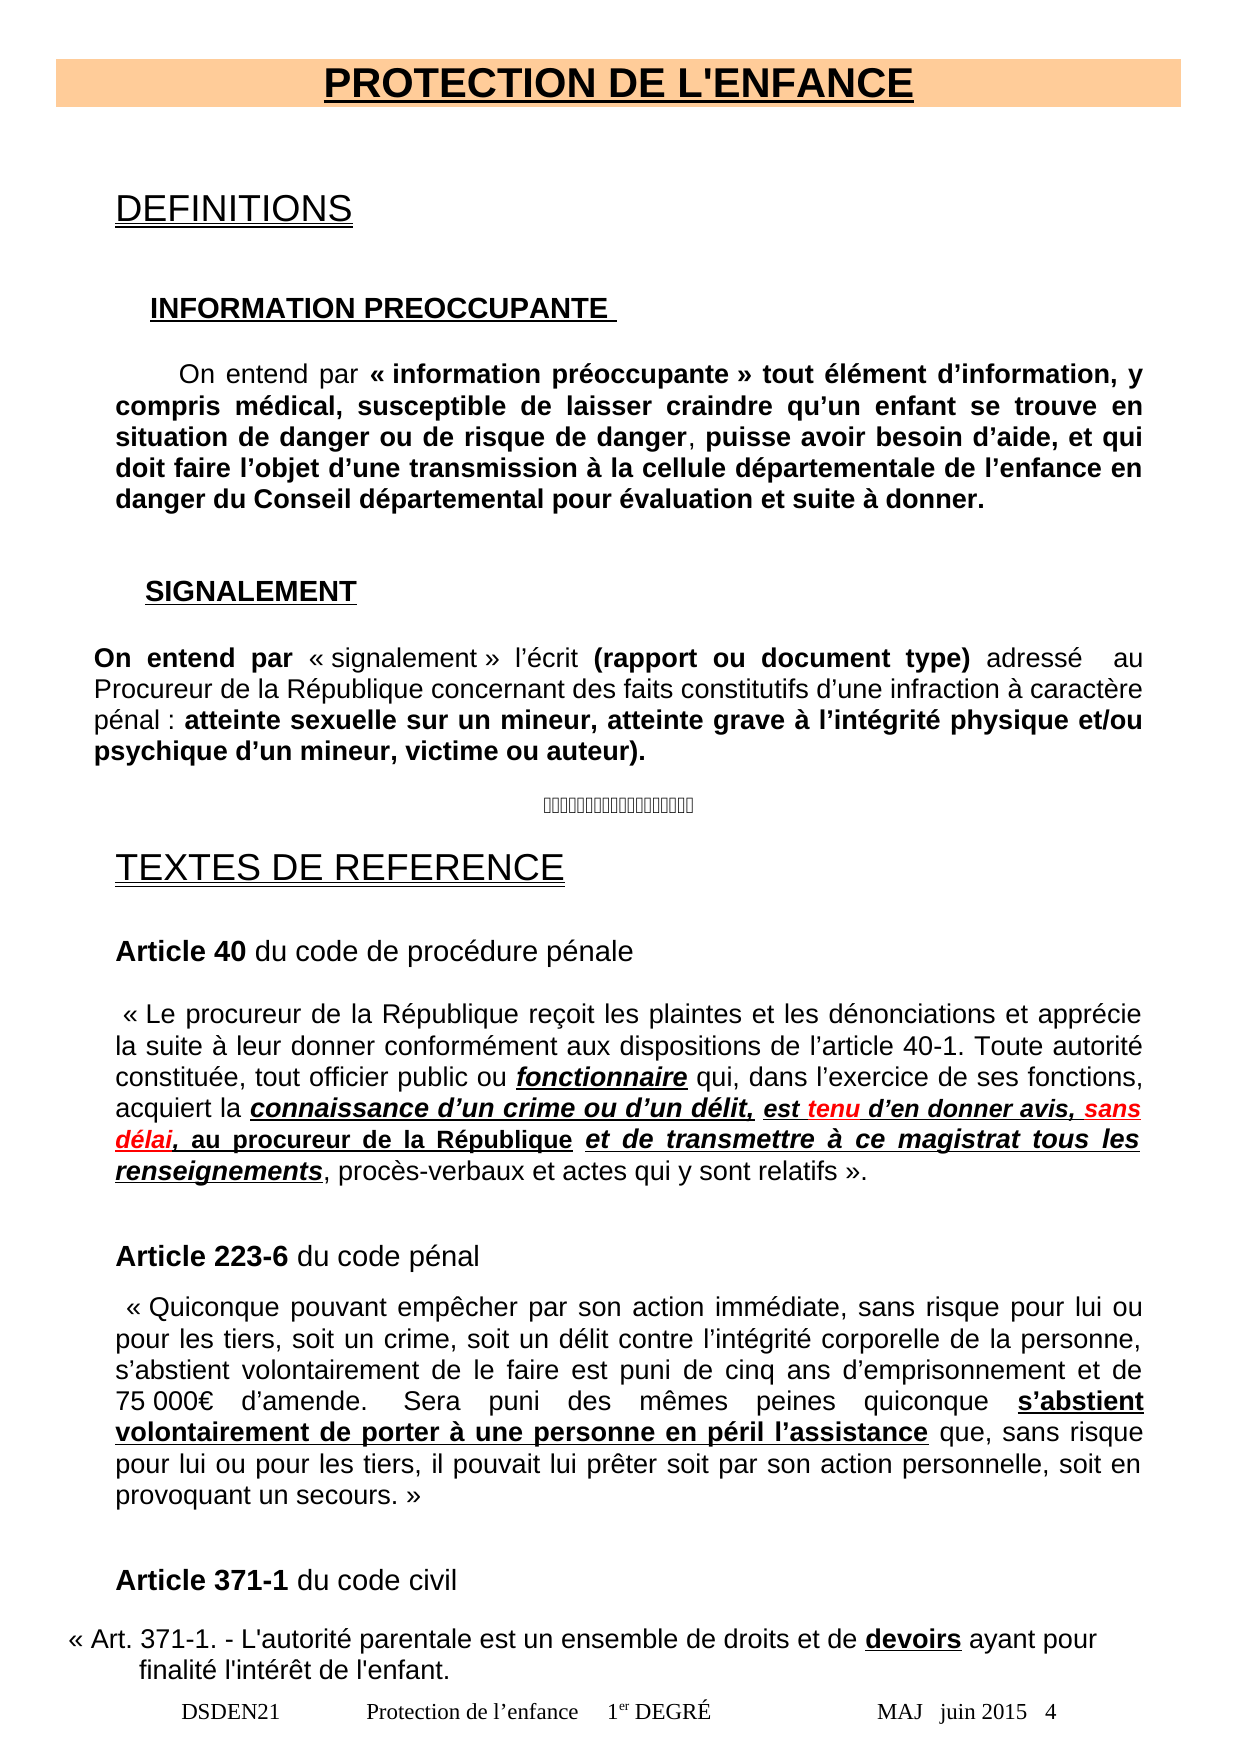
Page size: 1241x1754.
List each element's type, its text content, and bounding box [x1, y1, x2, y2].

subtitle PROTECTION DE L'ENFANCE [56, 59, 1181, 107]
subtitle DEFINITIONS [115, 186, 412, 229]
text Article 371-1 du code civil [115, 1563, 1181, 1596]
text SIGNALEMENT [115, 574, 1181, 608]
text TEXTES DE REFERENCE [115, 845, 1181, 888]
text « Quiconque pouvant empêcher par son action immédiate, sans risque pour lui ou pour les tiers, soit un crime, soit un délit contre l’intégrité corporelle de la personne, s’abstient volontairement de le faire est puni de cinq ans d’emprisonnement et de 75 000€ d’amende. Sera puni des mêmes peines quiconque s’abstient volontairement de porter à une personne en péril l’assistance que, sans risque pour lui ou pour les tiers, il pouvait lui prêter soit par son action personnelle, soit en provoquant un secours. » [115, 1291, 1144, 1510]
text On entend par « information préoccupante » tout élément d’information, y compris médical, susceptible de laisser craindre qu’un enfant se trouve en situation de danger ou de risque de danger, puisse avoir besoin d’aide, et qui doit faire l’objet d’une transmission à la cellule départementale de l’enfance en danger du Conseil départemental pour évaluation et suite à donner. [115, 358, 1144, 514]
text  [94, 798, 1144, 819]
text Article 223-6 du code pénal [115, 1239, 1144, 1272]
text Article 40 du code de procédure pénale [115, 934, 1144, 967]
text On entend par « signalement » l’écrit (rapport ou document type) adressé au Procureur de la République concernant des faits constitutifs d’une infraction à caractère pénal : atteinte sexuelle sur un mineur, atteinte grave à l’intégrité physique et/ou psychique d’un mineur, victime ou auteur). [94, 642, 1144, 767]
text « Art. 371-1. - L'autorité parentale est un ensemble de droits et de devoirs ayant pour finalité l'intérêt de l'enfant. [68, 1623, 1181, 1685]
text « Le procureur de la République reçoit les plaintes et les dénonciations et apprécie la suite à leur donner conformément aux dispositions de l’article 40-1. Toute autorité constituée, tout officier public ou fonctionnaire qui, dans l’exercice de ses fonctions, acquiert la connaissance d’un crime ou d’un délit, est tenu d’en donner avis, sans délai, au procureur de la République et de transmettre à ce magistrat tous les renseignements, procès-verbaux et actes qui y sont relatifs ». [115, 967, 1144, 1186]
text INFORMATION PREOCCUPANTE [150, 291, 1181, 325]
